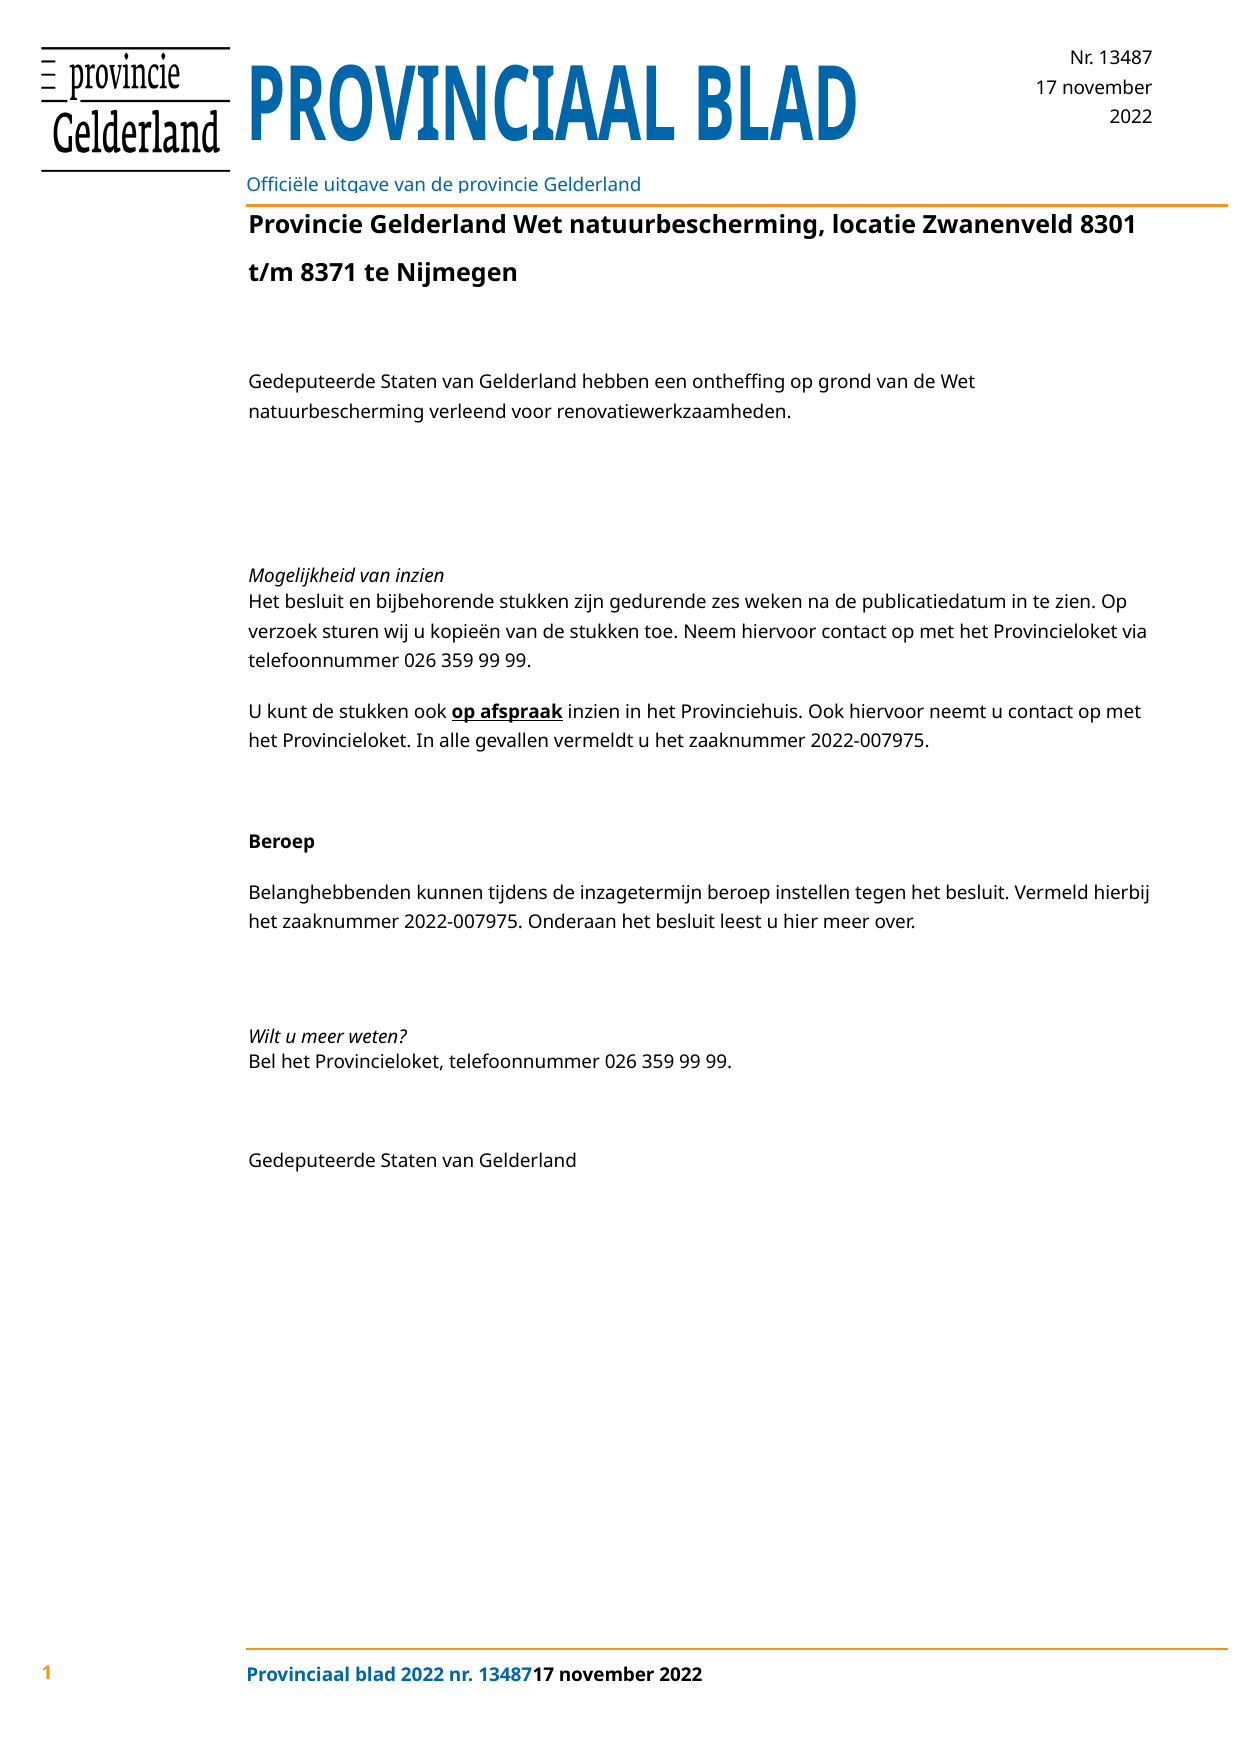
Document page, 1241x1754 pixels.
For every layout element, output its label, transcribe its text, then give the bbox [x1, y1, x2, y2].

text Mogelijkheid van inzien [248, 563, 1152, 588]
text Belanghebbenden kunnen tijdens de inzagetermijn beroep instellen tegen het besluit. Vermeld hierbij het zaaknummer 2022-007975. Onderaan het besluit leest u hier meer over. [248, 879, 1152, 934]
text Het besluit en bijbehorende stukken zijn gedurende zes weken na de publicatiedatum in te zien. Op verzoek sturen wij u kopieën van de stukken toe. Neem hiervoor contact op met het Provincieloket via telefoonnummer 026 359 99 99. [248, 588, 1152, 673]
text Bel het Provincieloket, telefoonnummer 026 359 99 99. [248, 1048, 1152, 1074]
text Beroep [248, 828, 1152, 854]
text Gedeputeerde Staten van Gelderland [248, 1147, 1152, 1172]
text Wilt u meer weten? [248, 1023, 1152, 1048]
text U kunt de stukken ook op afspraak inzien in het Provinciehuis. Ook hiervoor neemt u contact op met het Provincieloket. In alle gevallen vermeldt u het zaaknummer 2022-007975. [248, 698, 1152, 753]
text Provincie Gelderland Wet natuurbescherming, locatie Zwanenveld 8301 t/m 8371 te Nijmegen [248, 207, 1152, 288]
picture [41, 47, 231, 172]
text Gedeputeerde Staten van Gelderland hebben een ontheffing op grond van de Wet natuurbescherming verleend voor renovatiewerkzaamheden. [248, 368, 1152, 424]
